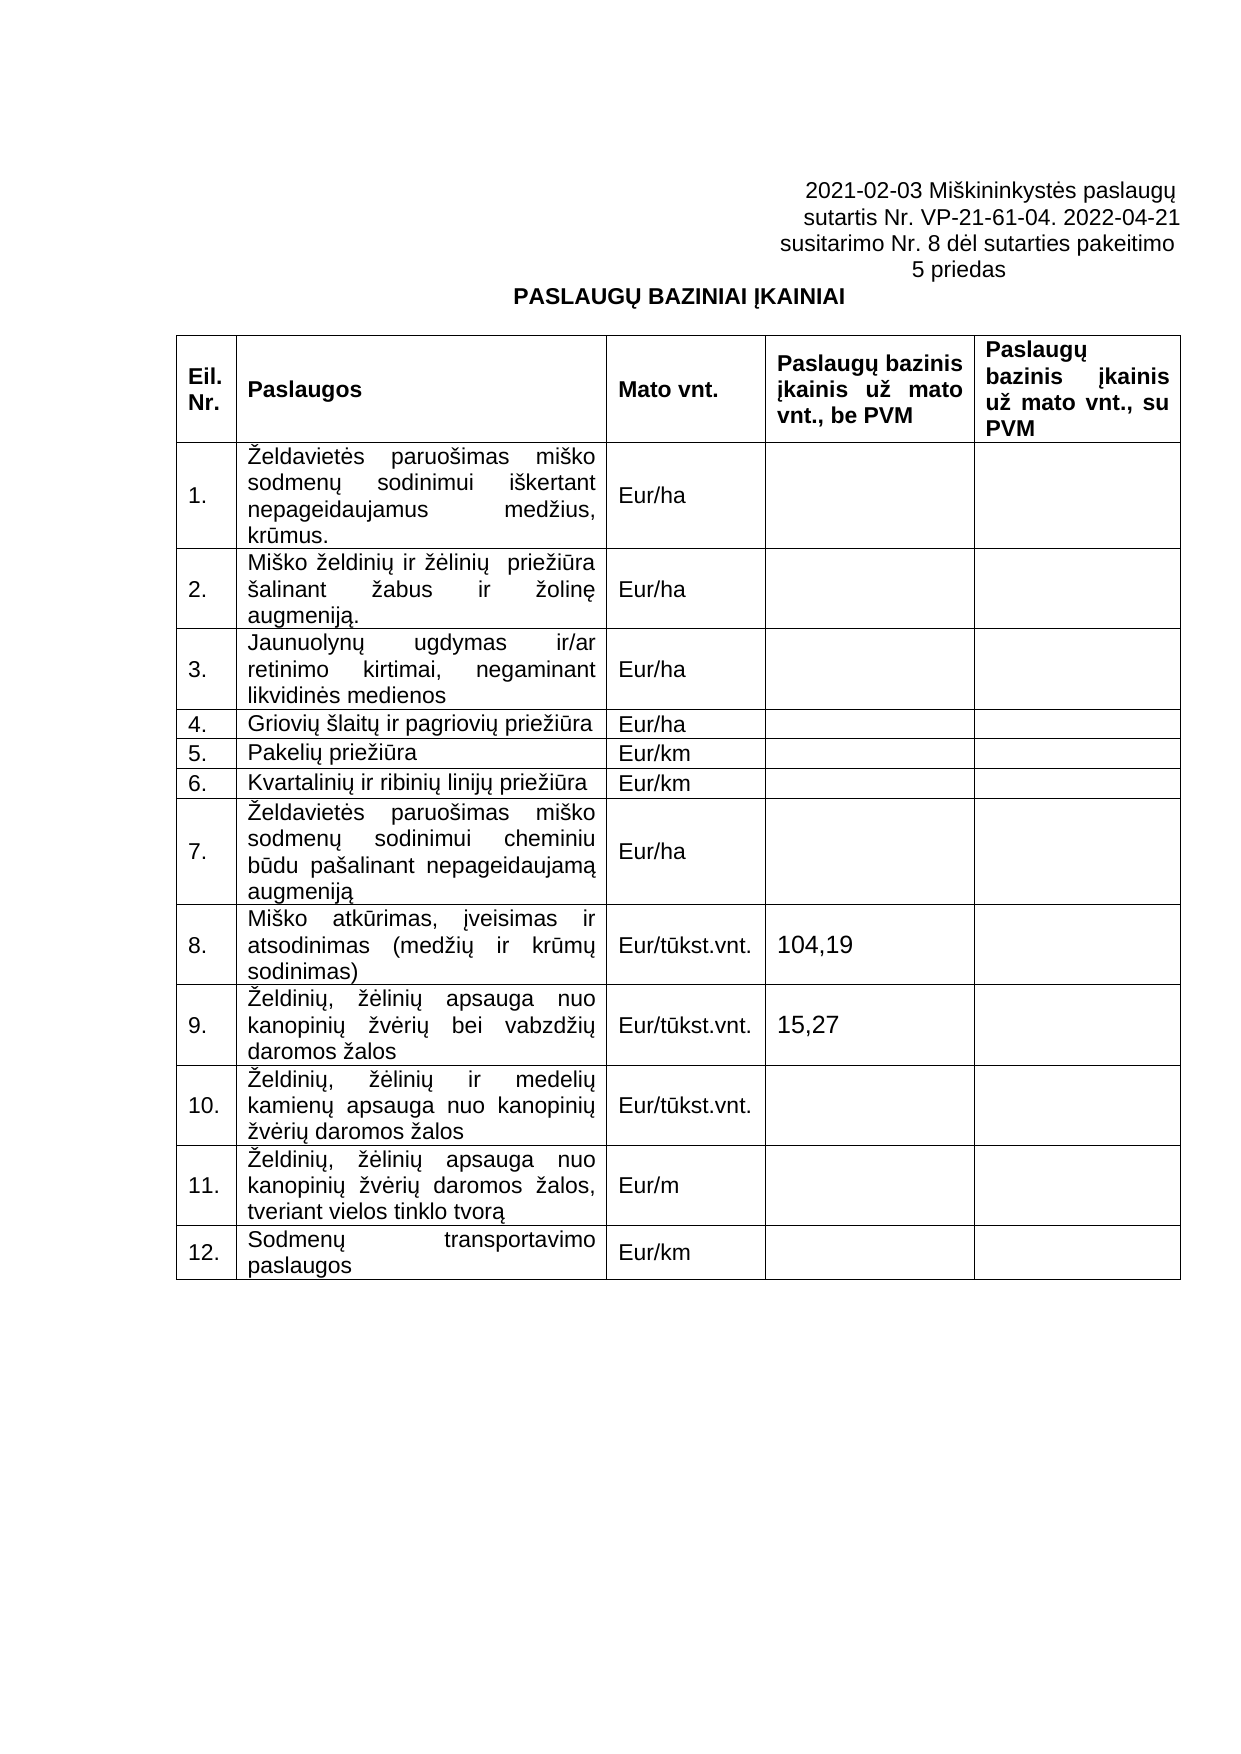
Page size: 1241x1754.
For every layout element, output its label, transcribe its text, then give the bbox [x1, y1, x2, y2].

table_cell Eur/km [607, 769, 765, 798]
table_cell [766, 629, 974, 708]
table_cell Eur/tūkst.vnt. [607, 905, 765, 984]
table_cell 3. [177, 629, 236, 708]
table_cell 10. [177, 1066, 236, 1144]
table_cell Eur/ha [607, 799, 765, 904]
table_cell Želdinių, žėlinių apsauga nuo kanopinių žvėrių bei vabzdžių daromos žalos [237, 985, 606, 1064]
table_cell [975, 1226, 1180, 1278]
text sutartis Nr. VP-21-61-04. 2022-04-21 susitarimo Nr. 8 dėl sutarties pakeitimo [177, 203, 1181, 256]
table_cell Eur/ha [607, 710, 765, 738]
table_cell 104,19 [766, 905, 974, 984]
table_cell [766, 1146, 974, 1225]
table_cell Eur/tūkst.vnt. [607, 1066, 765, 1144]
table_cell [766, 739, 974, 768]
table_cell 1. [177, 443, 236, 548]
table_header Mato vnt. [607, 336, 765, 442]
table_cell Kvartalinių ir ribinių linijų priežiūra [237, 769, 606, 798]
text 5 priedas [177, 256, 1181, 283]
table_cell Eur/km [607, 739, 765, 768]
table_cell 9. [177, 985, 236, 1064]
table_cell 8. [177, 905, 236, 984]
table_cell Jaunuolynų ugdymas ir/ar retinimo kirtimai, negaminant likvidinės medienos [237, 629, 606, 708]
table_cell [975, 769, 1180, 798]
table_header Paslaugų bazinis įkainis už mato vnt., be PVM [766, 336, 974, 442]
table_cell 11. [177, 1146, 236, 1225]
table_cell 2. [177, 549, 236, 628]
table_cell 4. [177, 710, 236, 738]
table_cell [766, 549, 974, 628]
text 2021-02-03 Miškininkystės paslaugų [177, 177, 1181, 203]
table_cell [975, 799, 1180, 904]
table_cell [975, 739, 1180, 768]
table_cell [766, 1226, 974, 1278]
table_cell Pakelių priežiūra [237, 739, 606, 768]
table_cell Želdavietės paruošimas miško sodmenų sodinimui cheminiu būdu pašalinant nepageidaujamą augmeniją [237, 799, 606, 904]
table_cell [766, 443, 974, 548]
table_cell Želdinių, žėlinių apsauga nuo kanopinių žvėrių daromos žalos, tveriant vielos tinklo tvorą [237, 1146, 606, 1225]
table_cell [975, 710, 1180, 738]
table_cell Miško želdinių ir žėlinių priežiūra šalinant žabus ir žolinę augmeniją. [237, 549, 606, 628]
table_cell [975, 629, 1180, 708]
table_cell 6. [177, 769, 236, 798]
table_cell [975, 549, 1180, 628]
table_cell Eur/ha [607, 549, 765, 628]
table_cell 12. [177, 1226, 236, 1278]
table_cell Eur/km [607, 1226, 765, 1278]
table_cell [975, 443, 1180, 548]
table_cell Griovių šlaitų ir pagriovių priežiūra [237, 710, 606, 738]
table_cell 15,27 [766, 985, 974, 1064]
table_cell [766, 769, 974, 798]
table_cell Želdinių, žėlinių ir medelių kamienų apsauga nuo kanopinių žvėrių daromos žalos [237, 1066, 606, 1144]
table_cell [975, 985, 1180, 1064]
table_cell Eur/m [607, 1146, 765, 1225]
table_cell [766, 799, 974, 904]
table_cell [766, 1066, 974, 1144]
table_cell Eur/tūkst.vnt. [607, 985, 765, 1064]
table_header Eil. Nr. [177, 336, 236, 442]
table_cell 7. [177, 799, 236, 904]
table_cell 5. [177, 739, 236, 768]
table_cell Miško atkūrimas, įveisimas ir atsodinimas (medžių ir krūmų sodinimas) [237, 905, 606, 984]
text PASLAUGŲ BAZINIAI ĮKAINIAI [177, 283, 1181, 309]
table_cell [766, 710, 974, 738]
table_cell [975, 905, 1180, 984]
table_cell Eur/ha [607, 629, 765, 708]
table_cell [975, 1146, 1180, 1225]
table_cell Sodmenų transportavimo paslaugos [237, 1226, 606, 1278]
table_header Paslaugų bazinis įkainis už mato vnt., su PVM [975, 336, 1180, 442]
table_header Paslaugos [237, 336, 606, 442]
table_cell Eur/ha [607, 443, 765, 548]
table_cell Želdavietės paruošimas miško sodmenų sodinimui iškertant nepageidaujamus medžius, krūmus. [237, 443, 606, 548]
table_cell [975, 1066, 1180, 1144]
